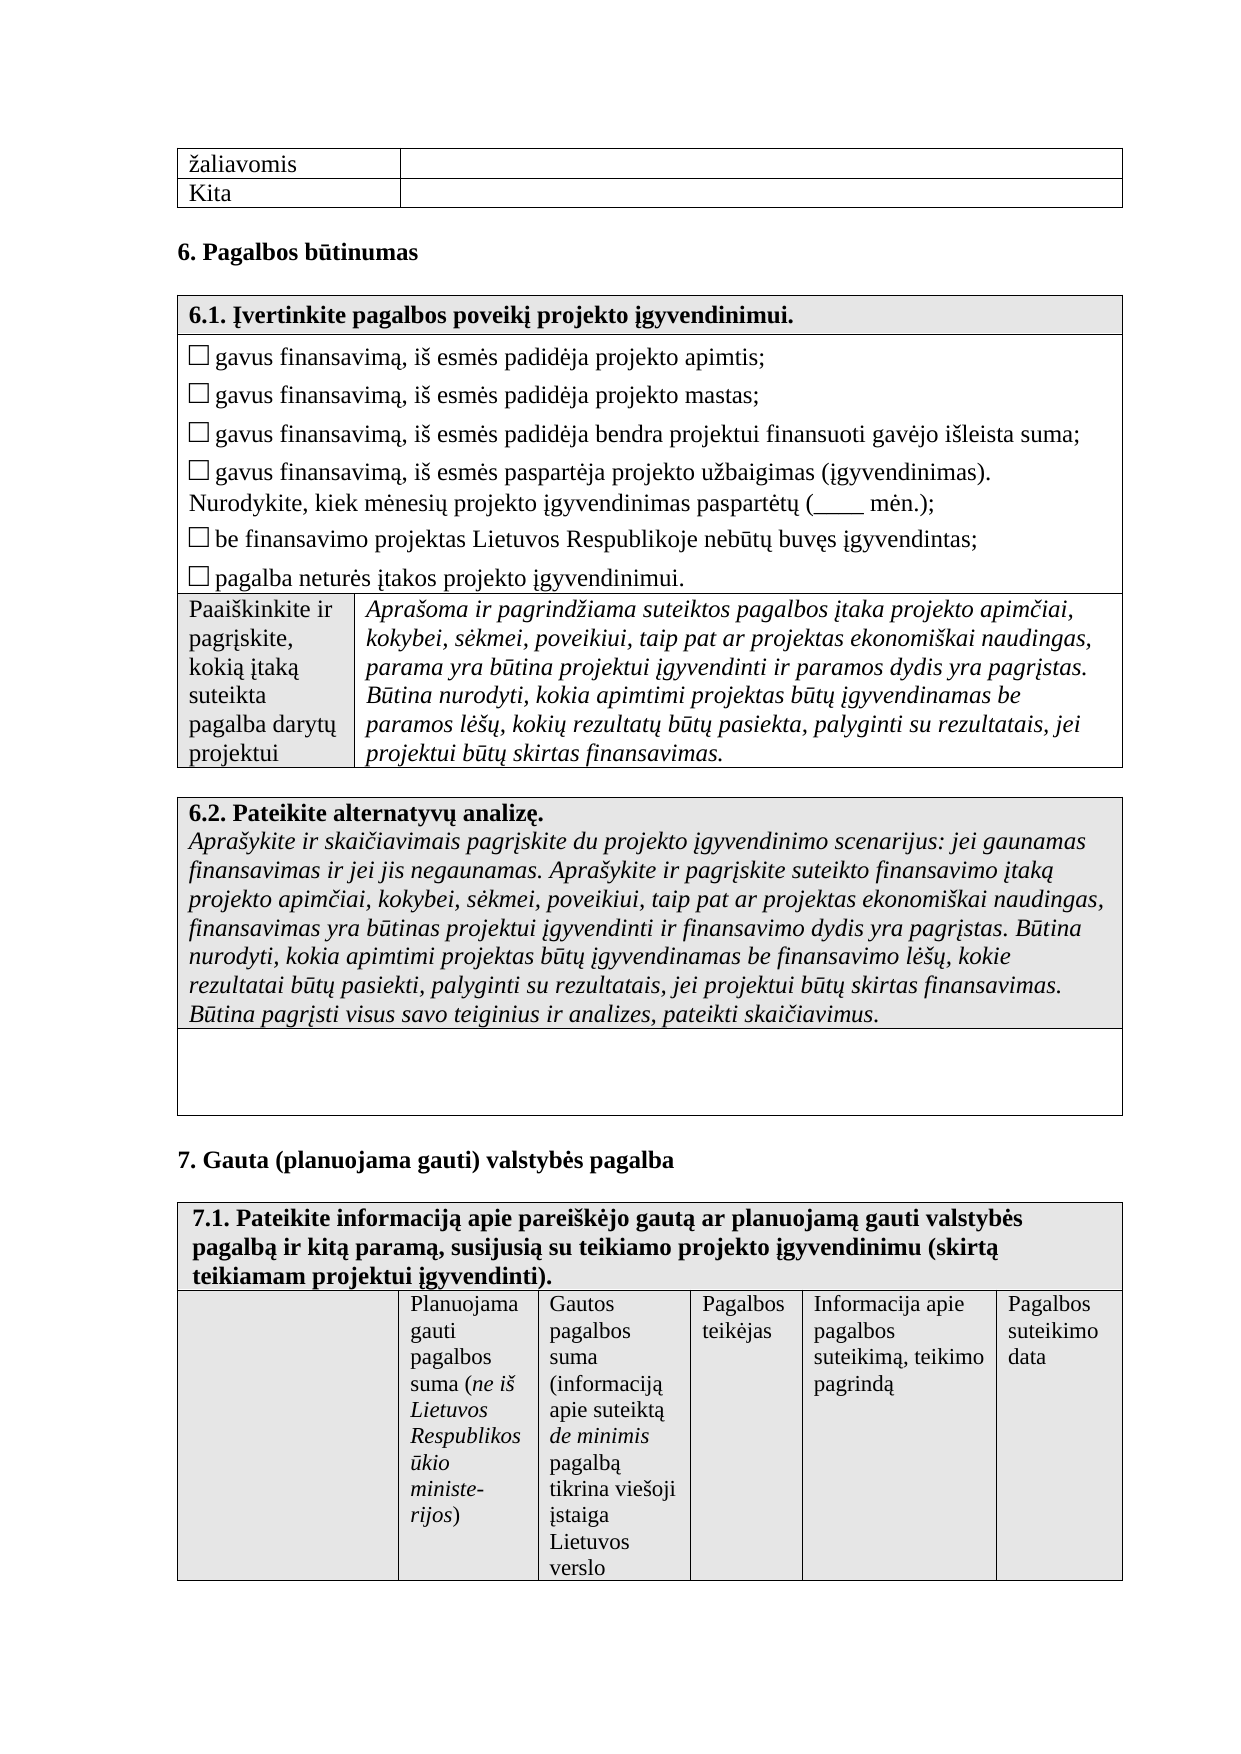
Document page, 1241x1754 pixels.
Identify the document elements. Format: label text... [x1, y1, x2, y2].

table_cell Paaiškinkite ir pagrįskite, kokią įtaką suteikta pagalba darytų projektui [178, 594, 354, 767]
table_cell Gautos pagalbos suma (informaciją apie suteiktą de minimis pagalbą tikrina viešoji įstaiga Lietuvos verslo [539, 1291, 690, 1580]
table_header 6.2. Pateikite alternatyvų analizę. Aprašykite ir skaičiavimais pagrįskite du projekto įgyvendinimo scenarijus: jei gaunamas finansavimas ir jei jis negaunamas. Aprašykite ir pagrįskite suteikto finansavimo įtaką projekto apimčiai, kokybei, sėkmei, poveikiui, taip pat ar projektas ekonomiškai naudingas, finansavimas yra būtinas projektui įgyvendinti ir finansavimo dydis yra pagrįstas. Būtina nurodyti, kokia apimtimi projektas būtų įgyvendinamas be finansavimo lėšų, kokie rezultatai būtų pasiekti, palyginti su rezultatais, jei projektui būtų skirtas finansavimas. Būtina pagrįsti visus savo teiginius ir analizes, pateikti skaičiavimus. [178, 798, 1122, 1028]
table_cell □ gavus finansavimą, iš esmės padidėja projekto apimtis; □ gavus finansavimą, iš esmės padidėja projekto mastas; □ gavus finansavimą, iš esmės padidėja bendra projektui finansuoti gavėjo išleista suma; □ gavus finansavimą, iš esmės paspartėja projekto užbaigimas (įgyvendinimas). Nurodykite, kiek mėnesių projekto įgyvendinimas paspartėtų (____ mėn.); □ be finansavimo projektas Lietuvos Respublikoje nebūtų buvęs įgyvendintas; □ pagalba neturės įtakos projekto įgyvendinimui. [178, 335, 1122, 593]
table_header 6.1. Įvertinkite pagalbos poveikį projekto įgyvendinimui. [178, 296, 1122, 333]
table_cell [401, 179, 1122, 207]
table_cell žaliavomis [178, 149, 400, 177]
table_cell Informacija apie pagalbos suteikimą, teikimo pagrindą [803, 1291, 996, 1580]
table_cell Kita [178, 179, 400, 207]
text 7. Gauta (planuojama gauti) valstybės pagalba [177, 1145, 1122, 1173]
table_cell [401, 149, 1122, 177]
table_cell Aprašoma ir pagrindžiama suteiktos pagalbos įtaka projekto apimčiai, kokybei, sėkmei, poveikiui, taip pat ar projektas ekonomiškai naudingas, parama yra būtina projektui įgyvendinti ir paramos dydis yra pagrįstas. Būtina nurodyti, kokia apimtimi projektas būtų įgyvendinamas be paramos lėšų, kokių rezultatų būtų pasiekta, palyginti su rezultatais, jei projektui būtų skirtas finansavimas. [355, 594, 1122, 767]
table_cell [178, 1029, 1122, 1115]
table_header 7.1. Pateikite informaciją apie pareiškėjo gautą ar planuojamą gauti valstybės pagalbą ir kitą paramą, susijusią su teikiamo projekto įgyvendinimu (skirtą teikiamam projektui įgyvendinti). [178, 1203, 1122, 1289]
table_cell Pagalbos suteikimo data [997, 1291, 1122, 1580]
table_cell Pagalbos teikėjas [691, 1291, 802, 1580]
text 6. Pagalbos būtinumas [177, 237, 1122, 266]
table_cell [178, 1291, 398, 1580]
table_cell Planuojama gauti pagalbos suma (ne iš Lietuvos Respublikos ūkio ministe-rijos) [399, 1291, 538, 1580]
